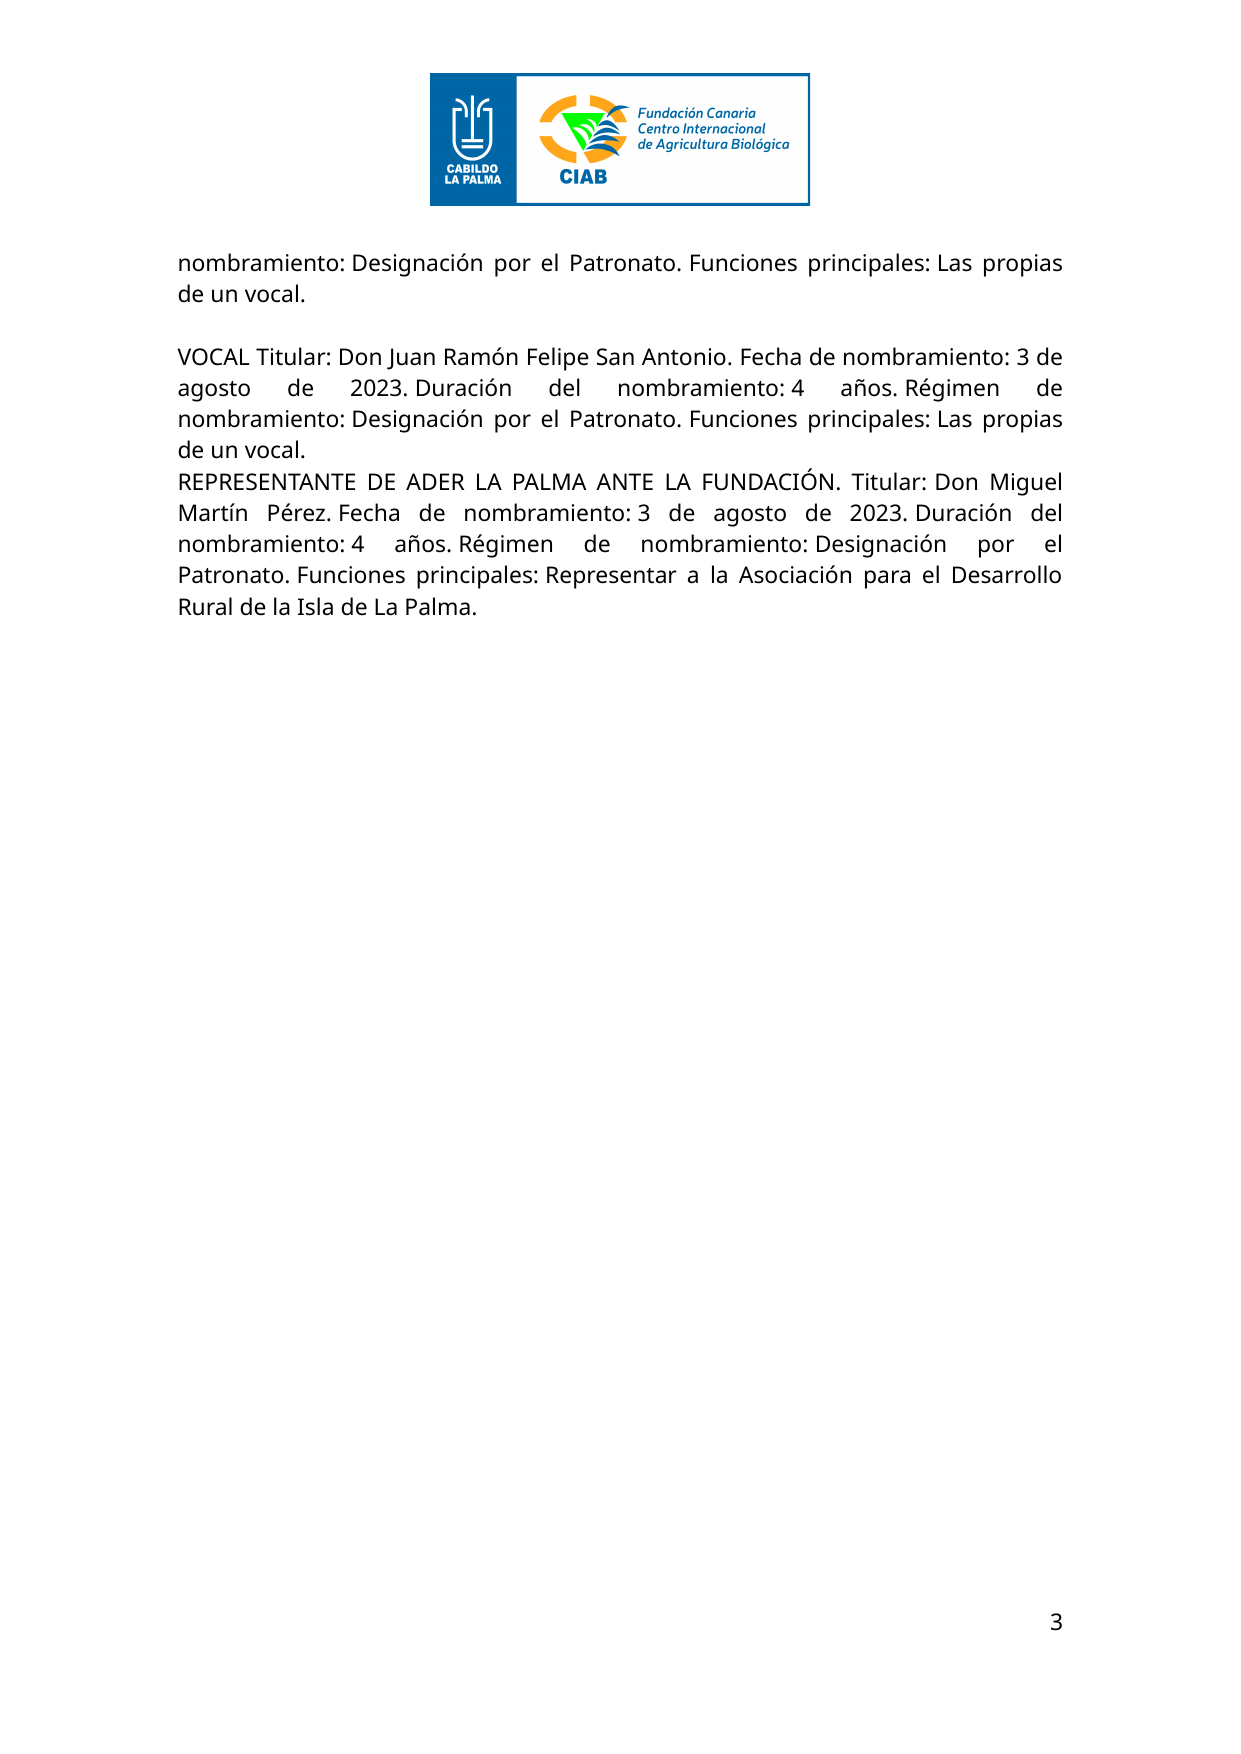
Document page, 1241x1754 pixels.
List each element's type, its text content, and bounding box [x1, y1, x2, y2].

text REPRESENTANTE DE ADER LA PALMA ANTE LA FUNDACIÓN. Titular: Don Miguel Martín Pérez. Fecha de nombramiento: 3 de agosto de 2023. Duración del nombramiento: 4 años. Régimen de nombramiento: Designación por el Patronato. Funciones principales: Representar a la Asociación para el Desarrollo Rural de la Isla de La Palma. [177, 466, 1063, 622]
text nombramiento: Designación por el Patronato. Funciones principales: Las propias de un vocal. [177, 247, 1063, 309]
text VOCAL Titular: Don Juan Ramón Felipe San Antonio. Fecha de nombramiento: 3 de agosto de 2023. Duración del nombramiento: 4 años. Régimen de nombramiento: Designación por el Patronato. Funciones principales: Las propias de un vocal. [177, 341, 1063, 466]
